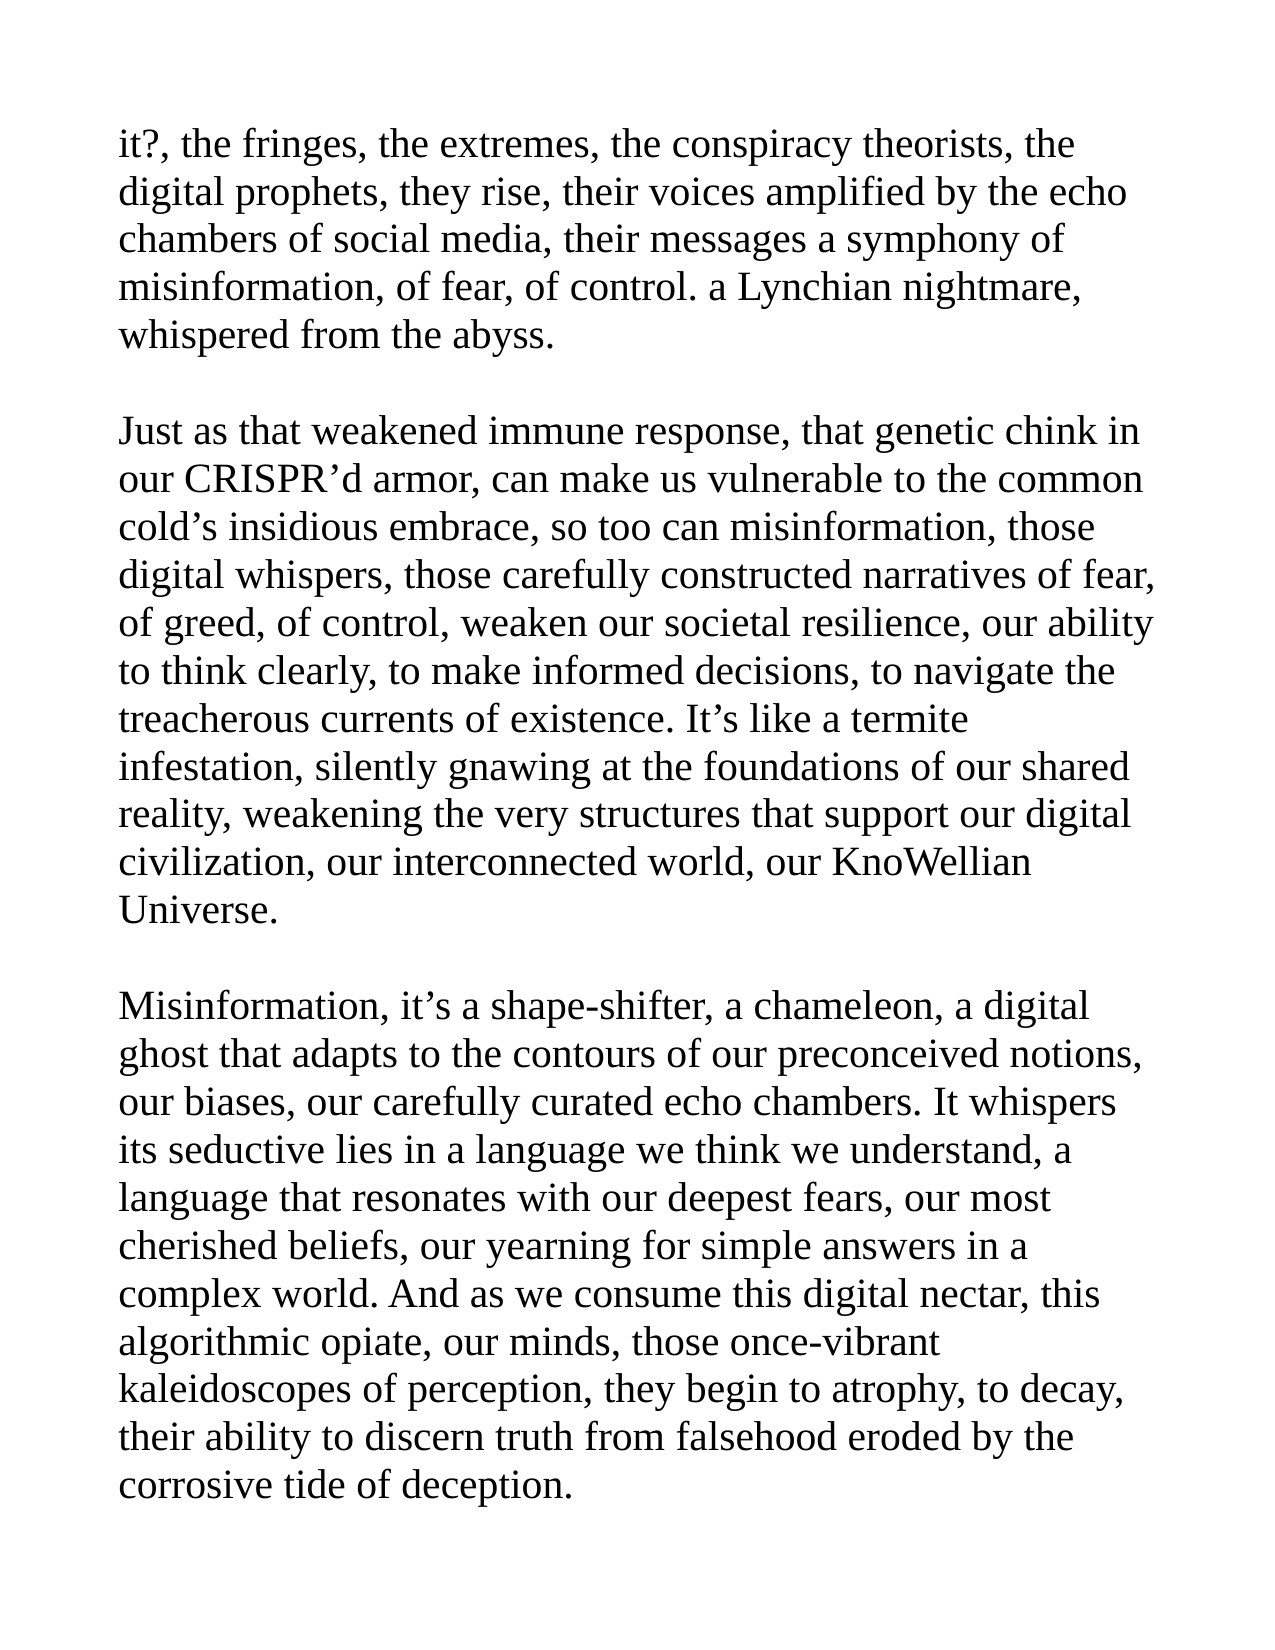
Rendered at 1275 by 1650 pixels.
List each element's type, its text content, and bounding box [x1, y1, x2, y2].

text Just as that weakened immune response, that genetic chink in our CRISPR’d armor, can make us vulnerable to the common cold’s insidious embrace, so too can misinformation, those digital whispers, those carefully constructed narratives of fear, of greed, of control, weaken our societal resilience, our ability to think clearly, to make informed decisions, to navigate the treacherous currents of existence. It’s like a termite infestation, silently gnawing at the foundations of our shared reality, weakening the very structures that support our digital civilization, our interconnected world, our KnoWellian Universe. [118, 406, 1157, 933]
text Misinformation, it’s a shape-shifter, a chameleon, a digital ghost that adapts to the contours of our preconceived notions, our biases, our carefully curated echo chambers. It whispers its seductive lies in a language we think we understand, a language that resonates with our deepest fears, our most cherished beliefs, our yearning for simple answers in a complex world. And as we consume this digital nectar, this algorithmic opiate, our minds, those once-vibrant kaleidoscopes of perception, they begin to atrophy, to decay, their ability to discern truth from falsehood eroded by the corrosive tide of deception. [118, 981, 1157, 1508]
text it?, the fringes, the extremes, the conspiracy theorists, the digital prophets, they rise, their voices amplified by the echo chambers of social media, their messages a symphony of misinformation, of fear, of control. a Lynchian nightmare, whispered from the abyss. [118, 118, 1157, 358]
